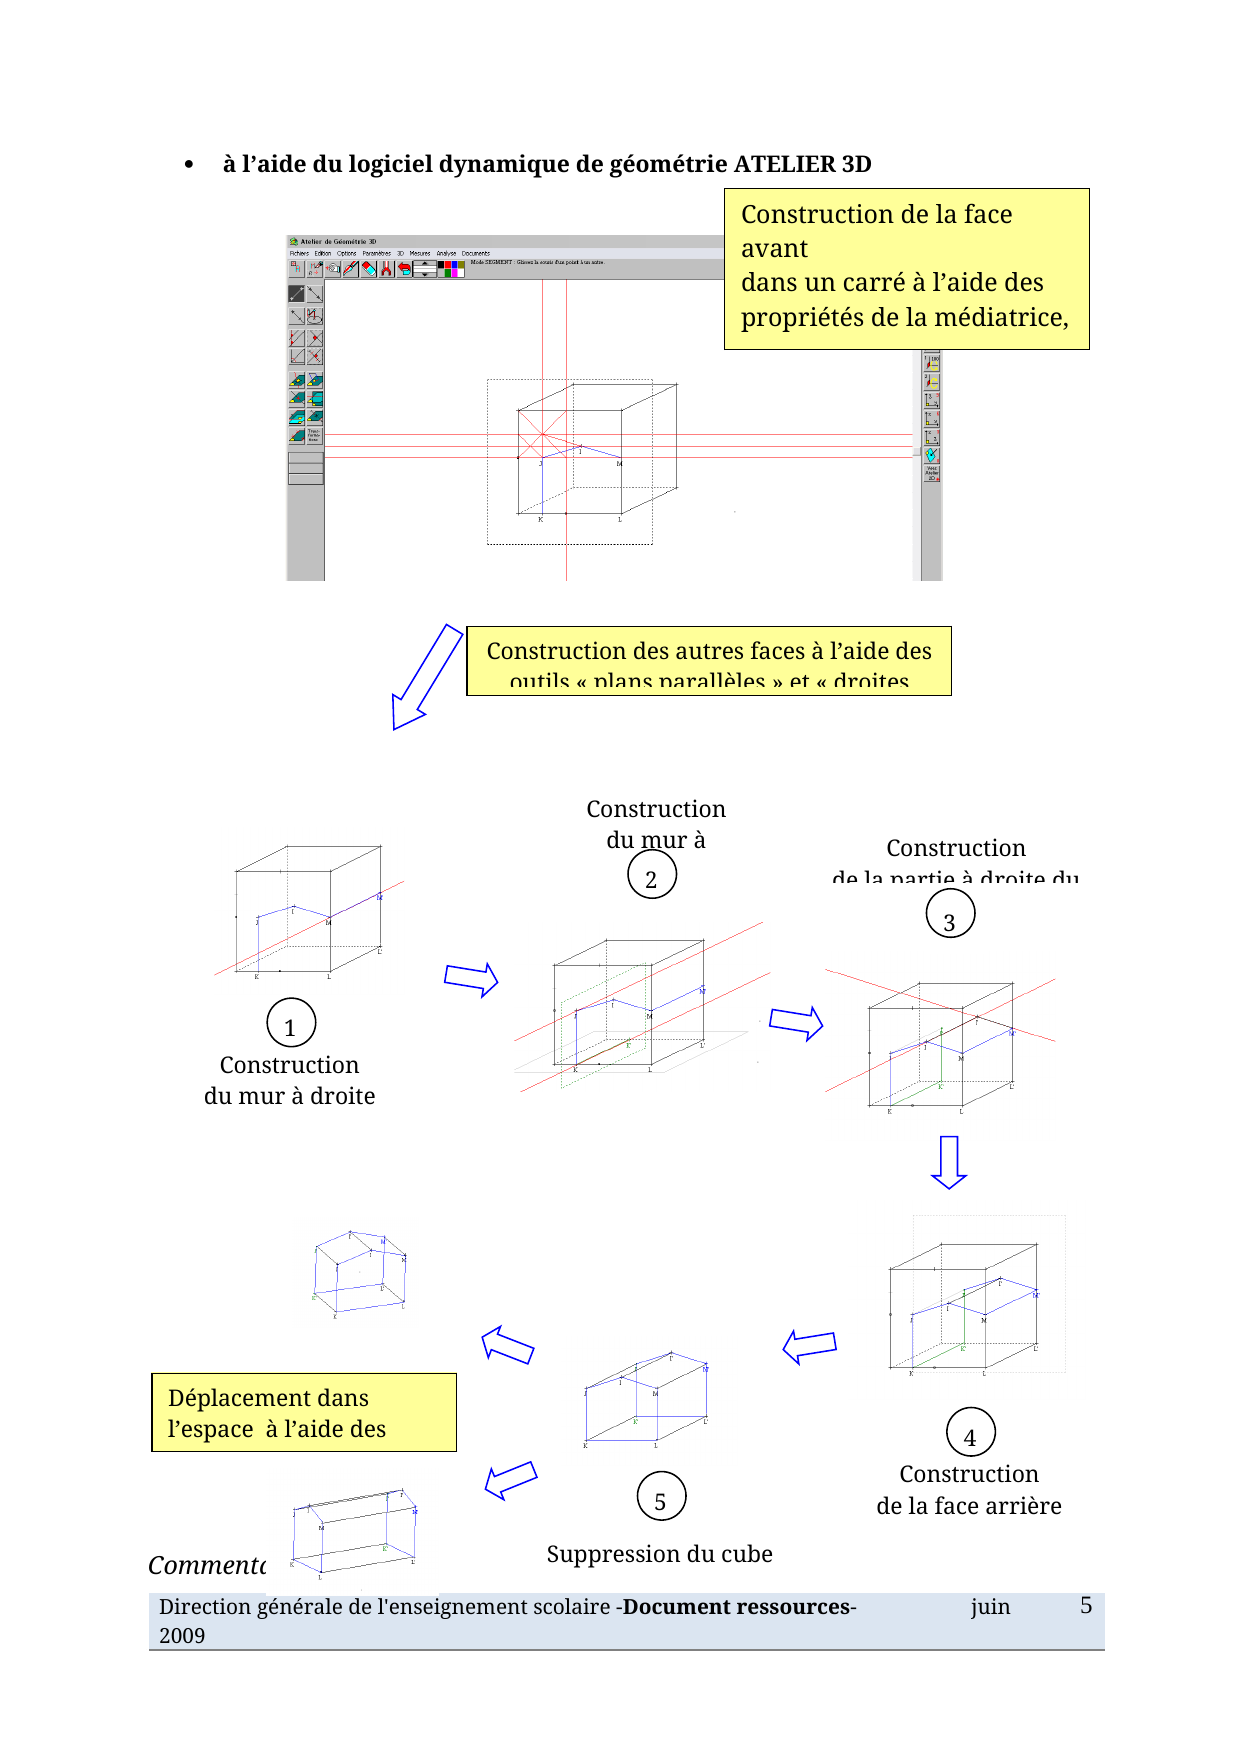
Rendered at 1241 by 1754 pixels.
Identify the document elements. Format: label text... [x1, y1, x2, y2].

text Construction [826, 832, 1087, 863]
text Commentaires [148, 1548, 266, 1582]
text Déplacement dans l’espace à l’aide des outils « rotation » [168, 1381, 441, 1443]
text de la partie à droite du toit [826, 863, 1087, 883]
text Commentaires [439, 1548, 1092, 1582]
text Construction [570, 793, 743, 824]
text Construction des autres faces à l’aide des outils « plans parallèles » et « droites parallèles » [483, 634, 936, 687]
text dans un carré à l’aide des propriétés de la médiatrice, de la bissectrice et du parallélogramme [741, 265, 1073, 341]
text Construction de la face avant [741, 197, 1073, 265]
list à l’aide du logiciel dynamique de géométrie ATELIER 3D [185, 148, 1092, 179]
picture [285, 235, 943, 581]
text du mur à gauche [570, 824, 743, 853]
